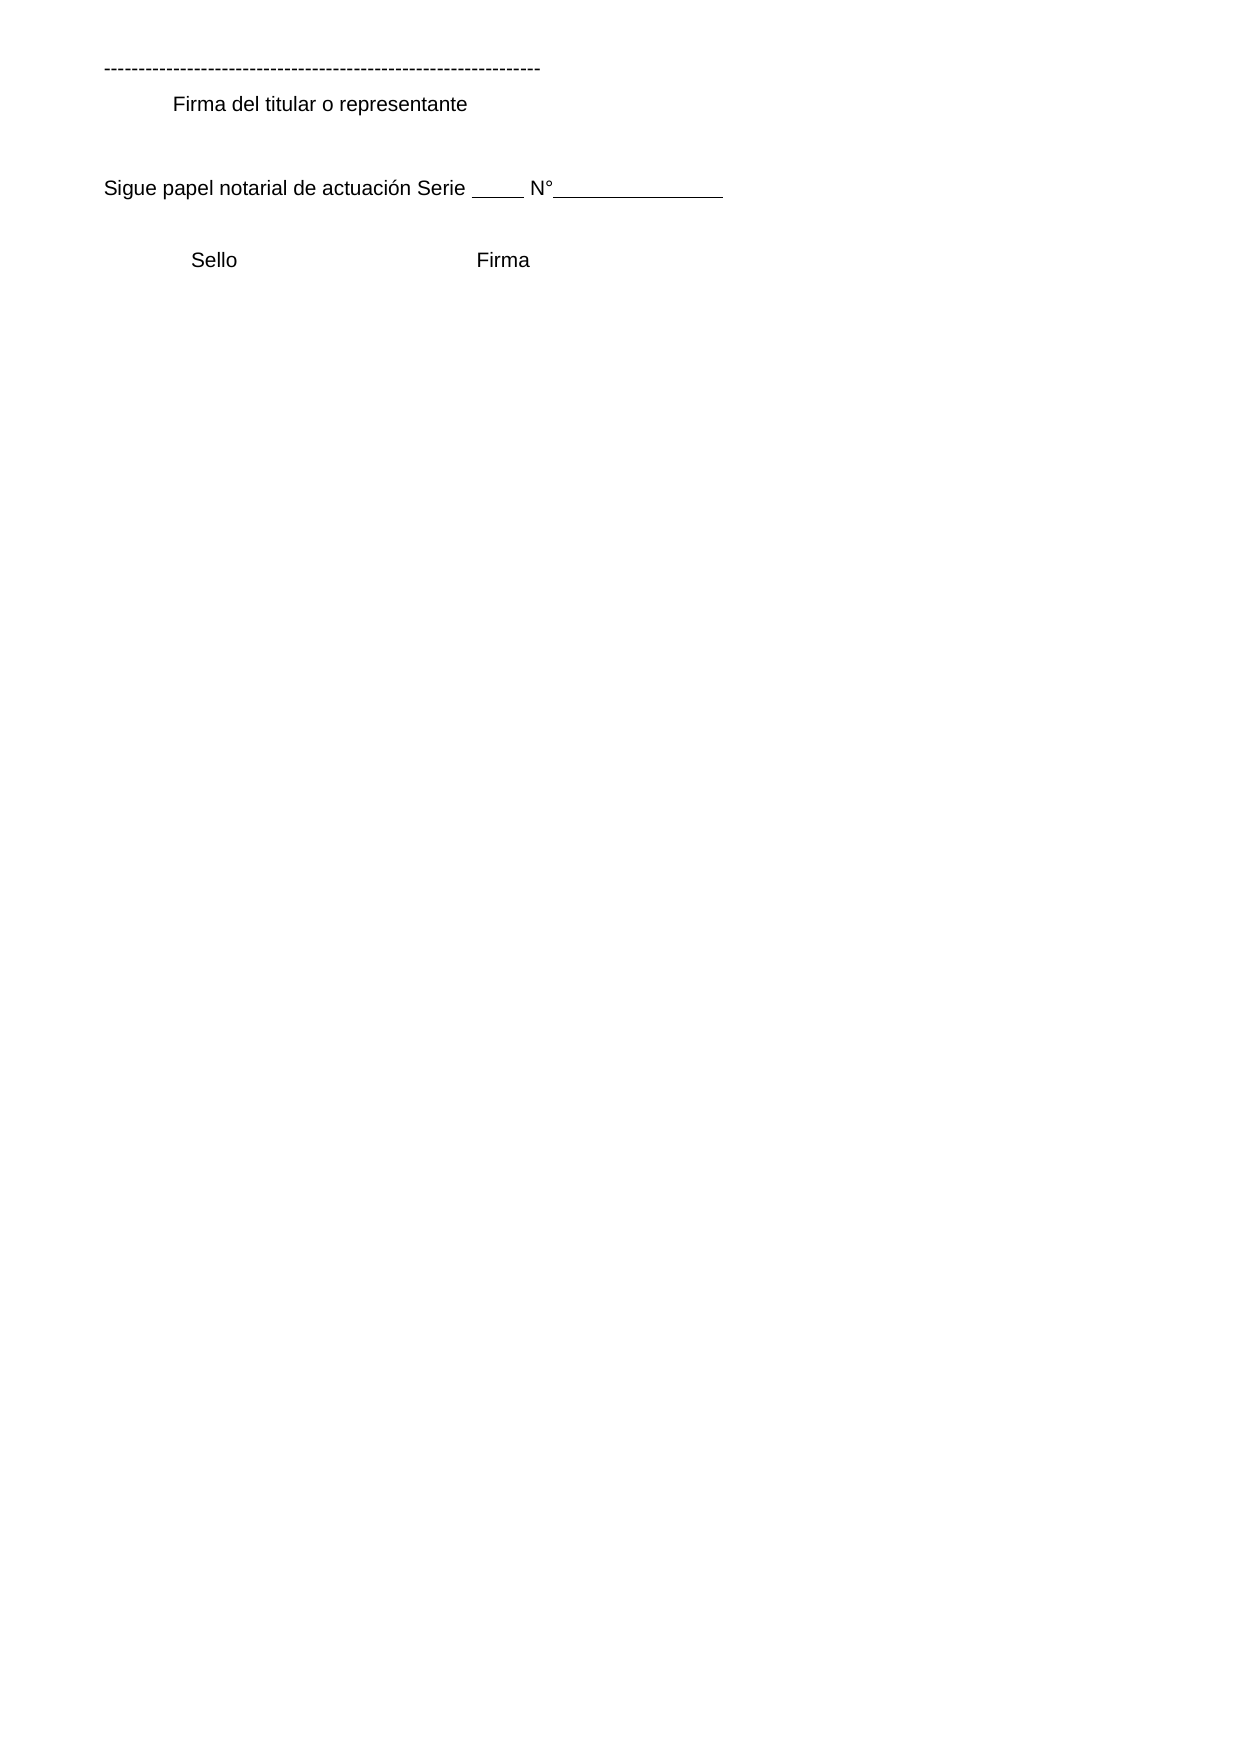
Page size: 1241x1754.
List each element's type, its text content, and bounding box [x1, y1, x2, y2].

text Sello Firma [103, 248, 1152, 272]
text Firma del titular o representante [103, 92, 1152, 116]
text --------------------------------------------------------------- [103, 56, 1152, 80]
text Sigue papel notarial de actuación Serie N° [103, 176, 1152, 200]
